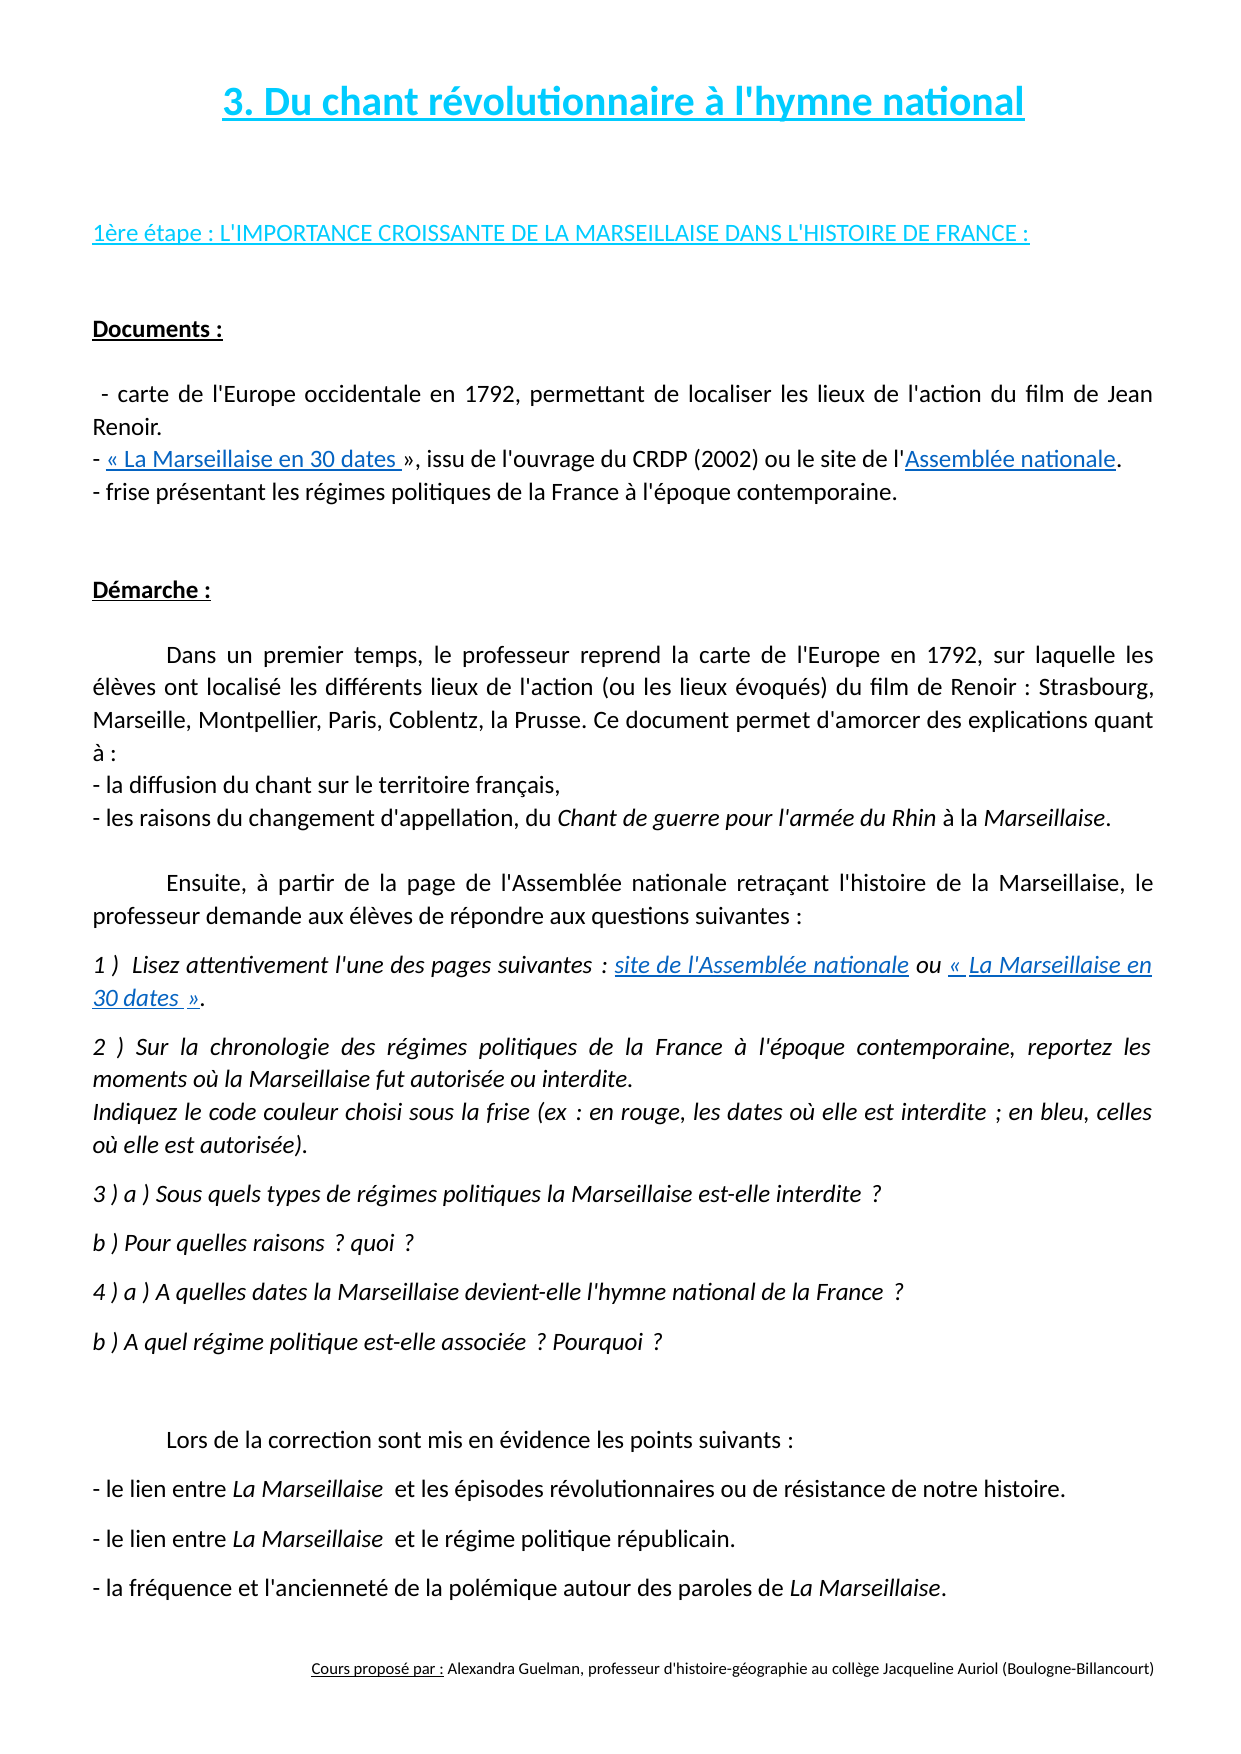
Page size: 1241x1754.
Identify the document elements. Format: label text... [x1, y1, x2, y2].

list - carte de l'Europe occidentale en 1792, permettant de localiser les lieux de l'action du film de Jean Renoir. [92, 378, 1155, 441]
list 2 ) Sur la chronologie des régimes politiques de la France à l'époque contemporaine, reportez les moments où la Marseillaise fut autorisée ou interdite. [92, 1031, 1155, 1094]
list 3 ) a ) Sous quels types de régimes politiques la Marseillaise est-elle interdite ? [92, 1178, 1155, 1208]
list b ) A quel régime politique est-elle associée ? Pourquoi ? [92, 1326, 1155, 1356]
list b ) Pour quelles raisons ? quoi ? [92, 1227, 1155, 1258]
list - frise présentant les régimes politiques de la France à l'époque contemporaine. [92, 476, 1155, 506]
list Ensuite, à partir de la page de l'Assemblée nationale retraçant l'histoire de la Marseillaise, le professeur demande aux élèves de répondre aux questions suivantes : [92, 867, 1155, 930]
list - la fréquence et l'ancienneté de la polémique autour des paroles de La Marseillaise. [92, 1572, 1155, 1603]
list - le lien entre La Marseillaise et les épisodes révolutionnaires ou de résistance de notre histoire. [92, 1474, 1155, 1504]
list 3. Du chant révolutionnaire à l'hymne national [92, 75, 1155, 126]
list Indiquez le code couleur choisi sous la frise (ex : en rouge, les dates où elle est interdite ; en bleu, celles où elle est autorisée). [92, 1096, 1155, 1159]
list 1ère étape : L'IMPORTANCE CROISSANTE DE LA MARSEILLAISE DANS L'HISTOIRE DE FRANCE : [92, 217, 1155, 248]
list 4 ) a ) A quelles dates la Marseillaise devient-elle l'hymne national de la France ? [92, 1277, 1155, 1307]
list - les raisons du changement d'appellation, du Chant de guerre pour l'armée du Rhin à la Marseillaise. [92, 802, 1155, 832]
list Documents : [92, 313, 1155, 343]
list Démarche : [92, 574, 1155, 604]
list - le lien entre La Marseillaise et le régime politique républicain. [92, 1523, 1155, 1553]
list - la diffusion du chant sur le territoire français, [92, 769, 1155, 800]
list Lors de la correction sont mis en évidence les points suivants : [92, 1424, 1155, 1455]
list 1 ) Lisez attentivement l'une des pages suivantes : site de l'Assemblée nationale ou « La Marseillaise en 30 dates ». [92, 949, 1155, 1012]
list - « La Marseillaise en 30 dates », issu de l'ouvrage du CRDP (2002) ou le site de l'Assemblée nationale. [92, 443, 1155, 474]
list Dans un premier temps, le professeur reprend la carte de l'Europe en 1792, sur laquelle les élèves ont localisé les différents lieux de l'action (ou les lieux évoqués) du film de Renoir : Strasbourg, Marseille, Montpellier, Paris, Coblentz, la Prusse. Ce document permet d'amorcer des explications quant à : [92, 639, 1155, 767]
